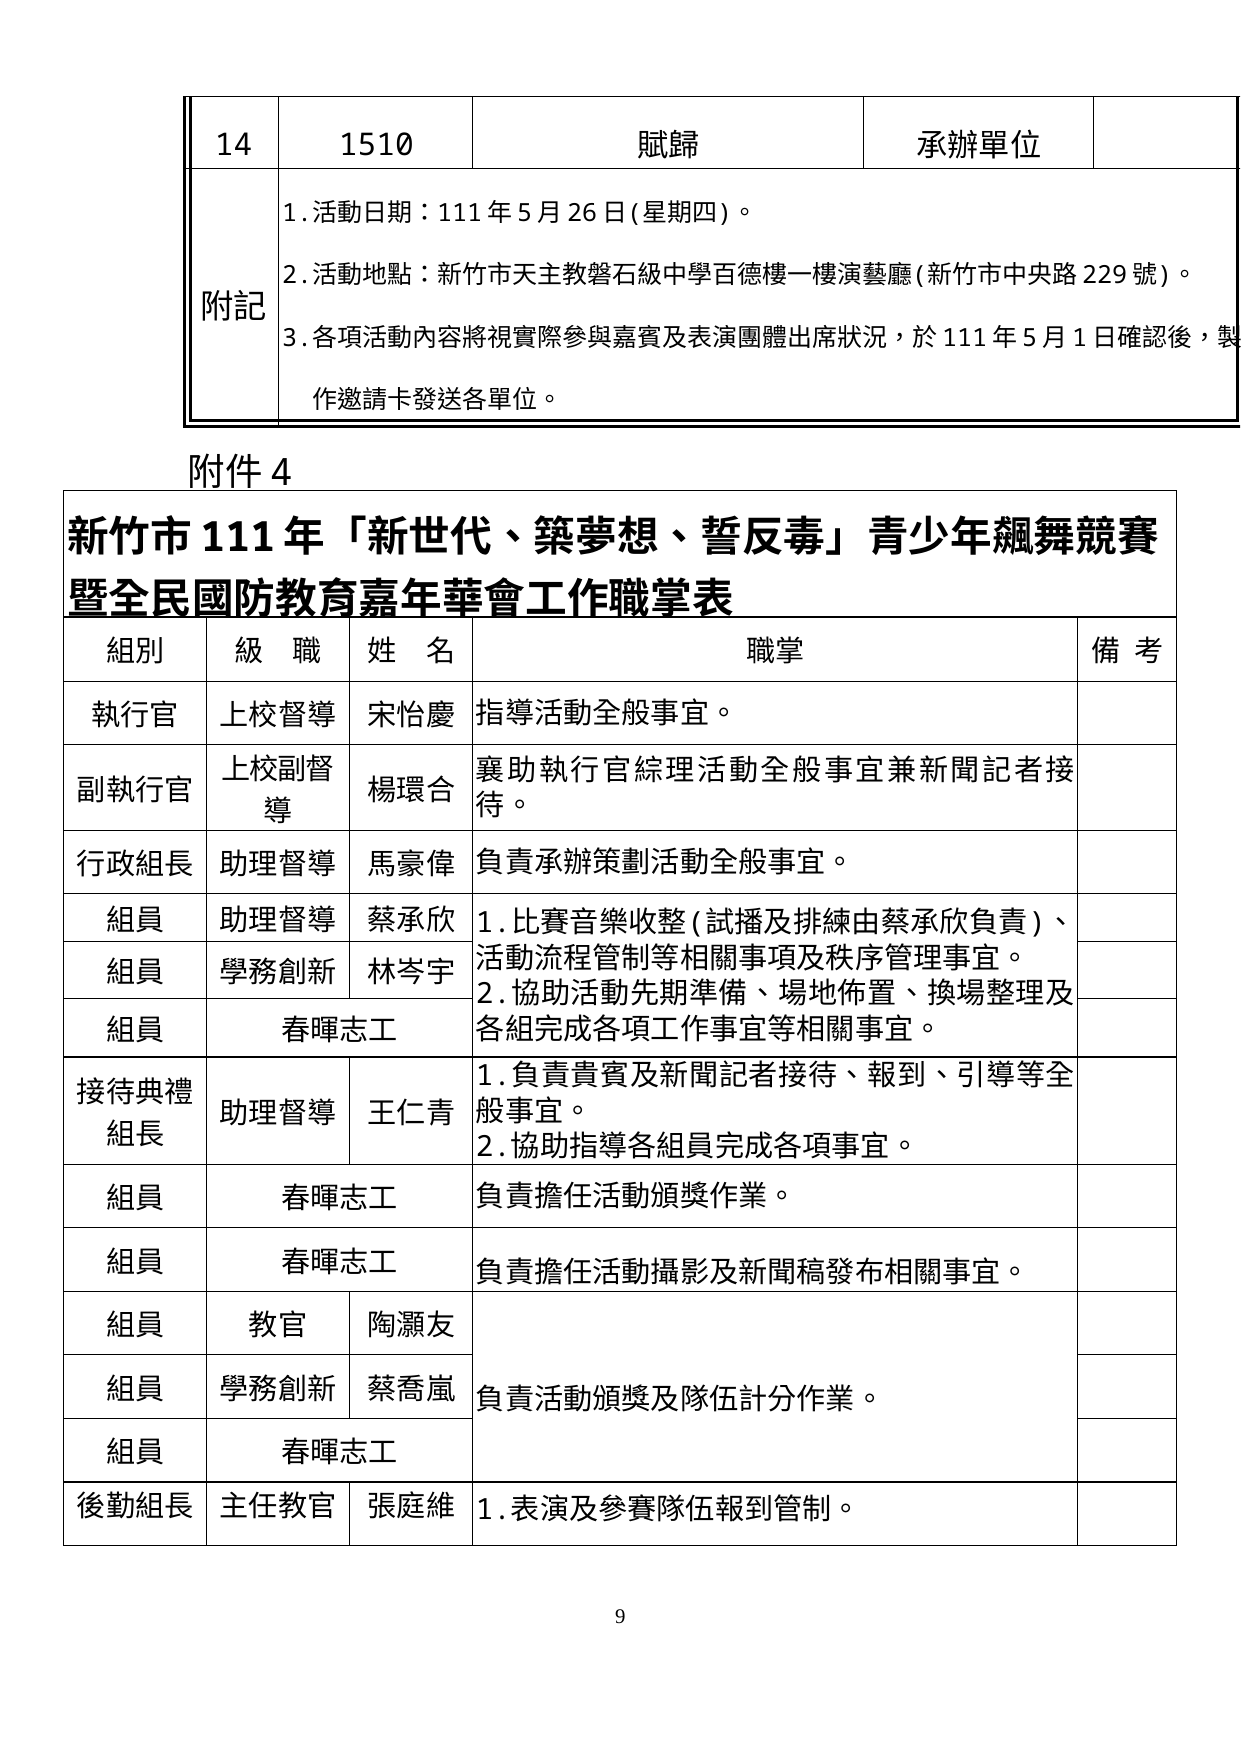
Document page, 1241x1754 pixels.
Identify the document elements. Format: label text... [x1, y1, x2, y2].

table_cell 組員 [64, 1165, 206, 1227]
table_cell [1078, 1483, 1176, 1545]
table_cell 主任教官 [207, 1483, 349, 1545]
table_cell 組員 [64, 1292, 206, 1354]
table_cell 級 職 [207, 618, 349, 681]
table_cell 承辦單位 [864, 97, 1093, 167]
table_cell 1.負責貴賓及新聞記者接待、報到、引導等全般事宜。 2.協助指導各組員完成各項事宜。 [473, 1058, 1077, 1164]
table_cell 組員 [64, 1228, 206, 1291]
table_cell 1.表演及參賽隊伍報到管制。 [473, 1483, 1077, 1545]
table_cell [1078, 831, 1176, 893]
table_cell 助理督導 [207, 894, 349, 941]
table_cell 組員 [64, 1355, 206, 1418]
table_cell 14 [192, 97, 278, 167]
table_cell 姓 名 [350, 618, 472, 681]
table_cell [1078, 1228, 1176, 1291]
table_cell [1078, 682, 1176, 744]
table_cell 春暉志工 [207, 1419, 472, 1481]
table_cell 組員 [64, 1419, 206, 1481]
table_cell [1078, 1355, 1176, 1418]
table_cell 組員 [64, 894, 206, 941]
table_cell 襄助執行官綜理活動全般事宜兼新聞記者接待。 [473, 745, 1077, 830]
table_cell 春暉志工 [207, 1165, 472, 1227]
table_cell 賦歸 [473, 97, 863, 167]
table_cell 1510 [279, 97, 472, 167]
table_cell [1094, 97, 1236, 167]
table_cell [1078, 942, 1176, 998]
table_cell 副執行官 [64, 745, 206, 830]
table_cell 陶灝友 [350, 1292, 472, 1354]
table_cell 組別 [64, 618, 206, 681]
table_cell 執行官 [64, 682, 206, 744]
table_cell 助理督導 [207, 1058, 349, 1164]
table_cell 蔡喬嵐 [350, 1355, 472, 1418]
table_cell 學務創新 [207, 1355, 349, 1418]
table_cell [1078, 1292, 1176, 1354]
table_cell 上校督導 [207, 682, 349, 744]
table_cell [1078, 745, 1176, 830]
table_cell 助理督導 [207, 831, 349, 893]
table_cell 指導活動全般事宜。 [473, 682, 1077, 744]
table_cell 上校副督導 [207, 745, 349, 830]
table_cell 春暉志工 [207, 1228, 472, 1291]
table_cell 教官 [207, 1292, 349, 1354]
table_header 新竹市111年「新世代、築夢想、誓反毒」青少年飆舞競賽暨全民國防教育嘉年華會工作職掌表 [64, 491, 1176, 616]
table_cell 蔡承欣 [350, 894, 472, 941]
table_cell [1078, 1165, 1176, 1227]
table_cell 備 考 [1078, 618, 1176, 681]
table_cell 負責擔任活動頒獎作業。 [473, 1165, 1077, 1227]
table_cell 學務創新 [207, 942, 349, 998]
table_cell 接待典禮組長 [64, 1058, 206, 1164]
text 附件4 [187, 428, 1053, 490]
table_cell 負責活動頒獎及隊伍計分作業。 [473, 1292, 1077, 1481]
table_cell 附記 [192, 169, 278, 418]
table_cell 林岑宇 [350, 942, 472, 998]
table_cell 負責承辦策劃活動全般事宜。 [473, 831, 1077, 893]
table_cell 宋怡慶 [350, 682, 472, 744]
table_cell 楊環合 [350, 745, 472, 830]
table_cell 職掌 [473, 618, 1077, 681]
table_cell 王仁青 [350, 1058, 472, 1164]
table_cell [1078, 999, 1176, 1056]
table_cell 後勤組長 [64, 1483, 206, 1545]
table_cell 組員 [64, 942, 206, 998]
table_cell 1.比賽音樂收整(試播及排練由蔡承欣負責)、活動流程管制等相關事項及秩序管理事宜。 2.協助活動先期準備、場地佈置、換場整理及各組完成各項工作事宜等相關事宜。 [473, 894, 1077, 1056]
table_cell 行政組長 [64, 831, 206, 893]
table_cell 組員 [64, 999, 206, 1056]
table_cell 1.活動日期：111年5月26日(星期四)。 2.活動地點：新竹市天主教磐石級中學百德樓一樓演藝廳(新竹市中央路229號)。 3.各項活動內容將視實際參與嘉賓及表演團體出席狀況，於111年5月1日確認後，製 作邀請卡發送各單位。 [279, 169, 1236, 418]
table_cell [1078, 894, 1176, 941]
table_cell [1078, 1419, 1176, 1481]
table_cell 負責擔任活動攝影及新聞稿發布相關事宜。 [473, 1228, 1077, 1291]
table_cell [1078, 1058, 1176, 1164]
table_cell 馬豪偉 [350, 831, 472, 893]
table_cell 春暉志工 [207, 999, 472, 1056]
table_cell 張庭維 [350, 1483, 472, 1545]
